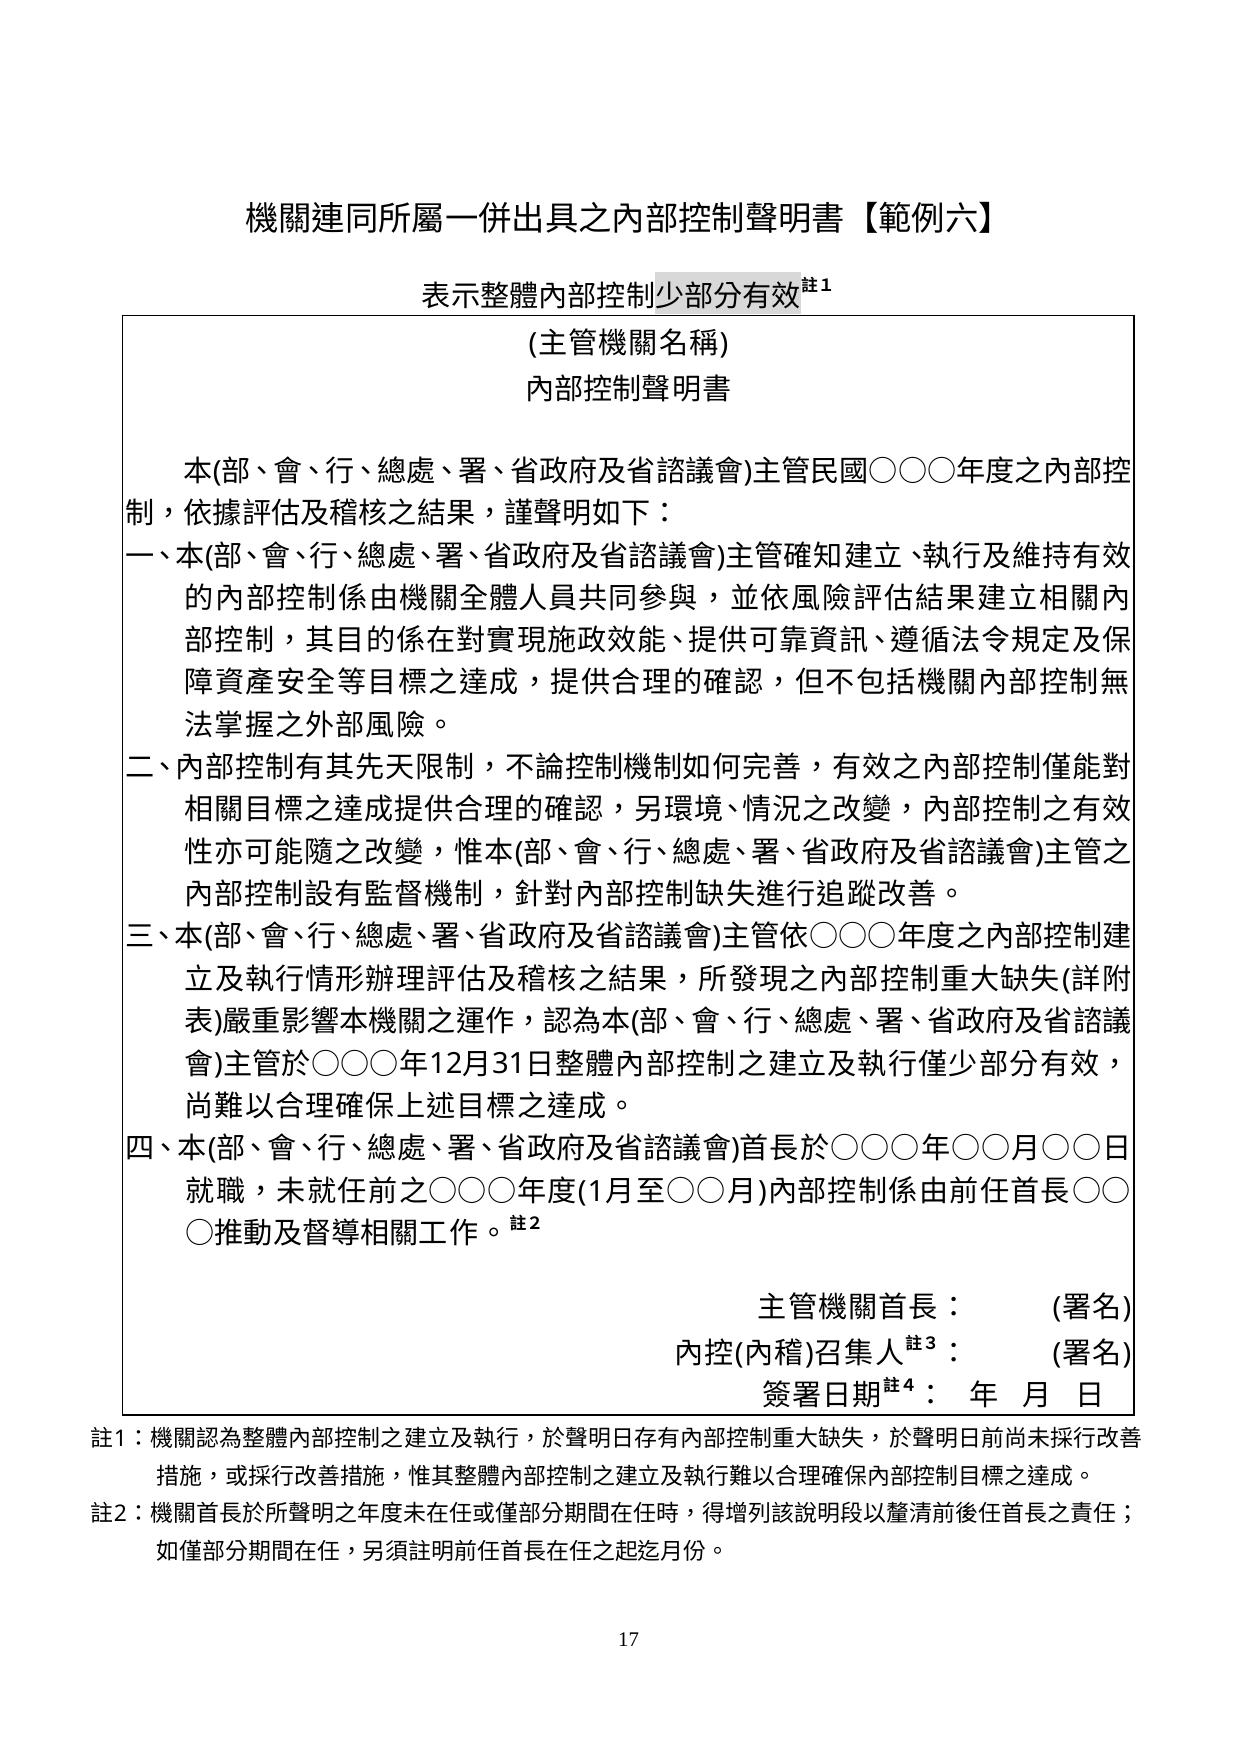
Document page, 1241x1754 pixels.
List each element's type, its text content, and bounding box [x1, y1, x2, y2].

text 註2：機關首長於所聲明之年度未在任或僅部分期間在任時，得增列該說明段以釐清前後任首長之責任；如僅部分期間在任，另須註明前任首長在任之起迄月份。 [91, 1491, 1144, 1566]
table_header (主管機關名稱) 內部控制聲明書 本(部、會、行、總處、署、省政府及省諮議會)主管民國○○○年度之內部控制，依據評估及稽核之結果，謹聲明如下： 一、本(部、會、行、總處、署、省政府及省諮議會)主管確知建立、執行及維持有效的內部控制係由機關全體人員共同參與，並依風險評估結果建立相關內部控制，其目的係在對實現施政效能、提供可靠資訊、遵循法令規定及保障資產安全等目標之達成，提供合理的確認，但不包括機關內部控制無法掌握之外部風險。 二、內部控制有其先天限制，不論控制機制如何完善，有效之內部控制僅能對相關目標之達成提供合理的確認，另環境、情況之改變，內部控制之有效性亦可能隨之改變，惟本(部、會、行、總處、署、省政府及省諮議會)主管之內部控制設有監督機制，針對內部控制缺失進行追蹤改善。 三、本(部、會、行、總處、署、省政府及省諮議會)主管依○○○年度之內部控制建立及執行情形辦理評估及稽核之結果，所發現之內部控制重大缺失(詳附表)嚴重影響本機關之運作，認為本(部、會、行、總處、署、省政府及省諮議會)主管於○○○年12月31日整體內部控制之建立及執行僅少部分有效，尚難以合理確保上述目標之達成。 四、本(部、會、行、總處、署、省政府及省諮議會)首長於○○○年○○月○○日就職，未就任前之○○○年度(1月至○○月)內部控制係由前任首長○○○推動及督導相關工作。註２ 主管機關首長： (署名) 內控(內稽)召集人註３： (署名) 簽署日期註４： 年 月 日 [123, 316, 1133, 1414]
text 表示整體內部控制少部分有效註１ [112, 239, 1144, 314]
text 註1：機關認為整體內部控制之建立及執行，於聲明日存有內部控制重大缺失，於聲明日前尚未採行改善措施，或採行改善措施，惟其整體內部控制之建立及執行難以合理確保內部控制目標之達成。 [91, 1416, 1144, 1491]
text 機關連同所屬一併出具之內部控制聲明書【範例六】 [112, 164, 1144, 239]
